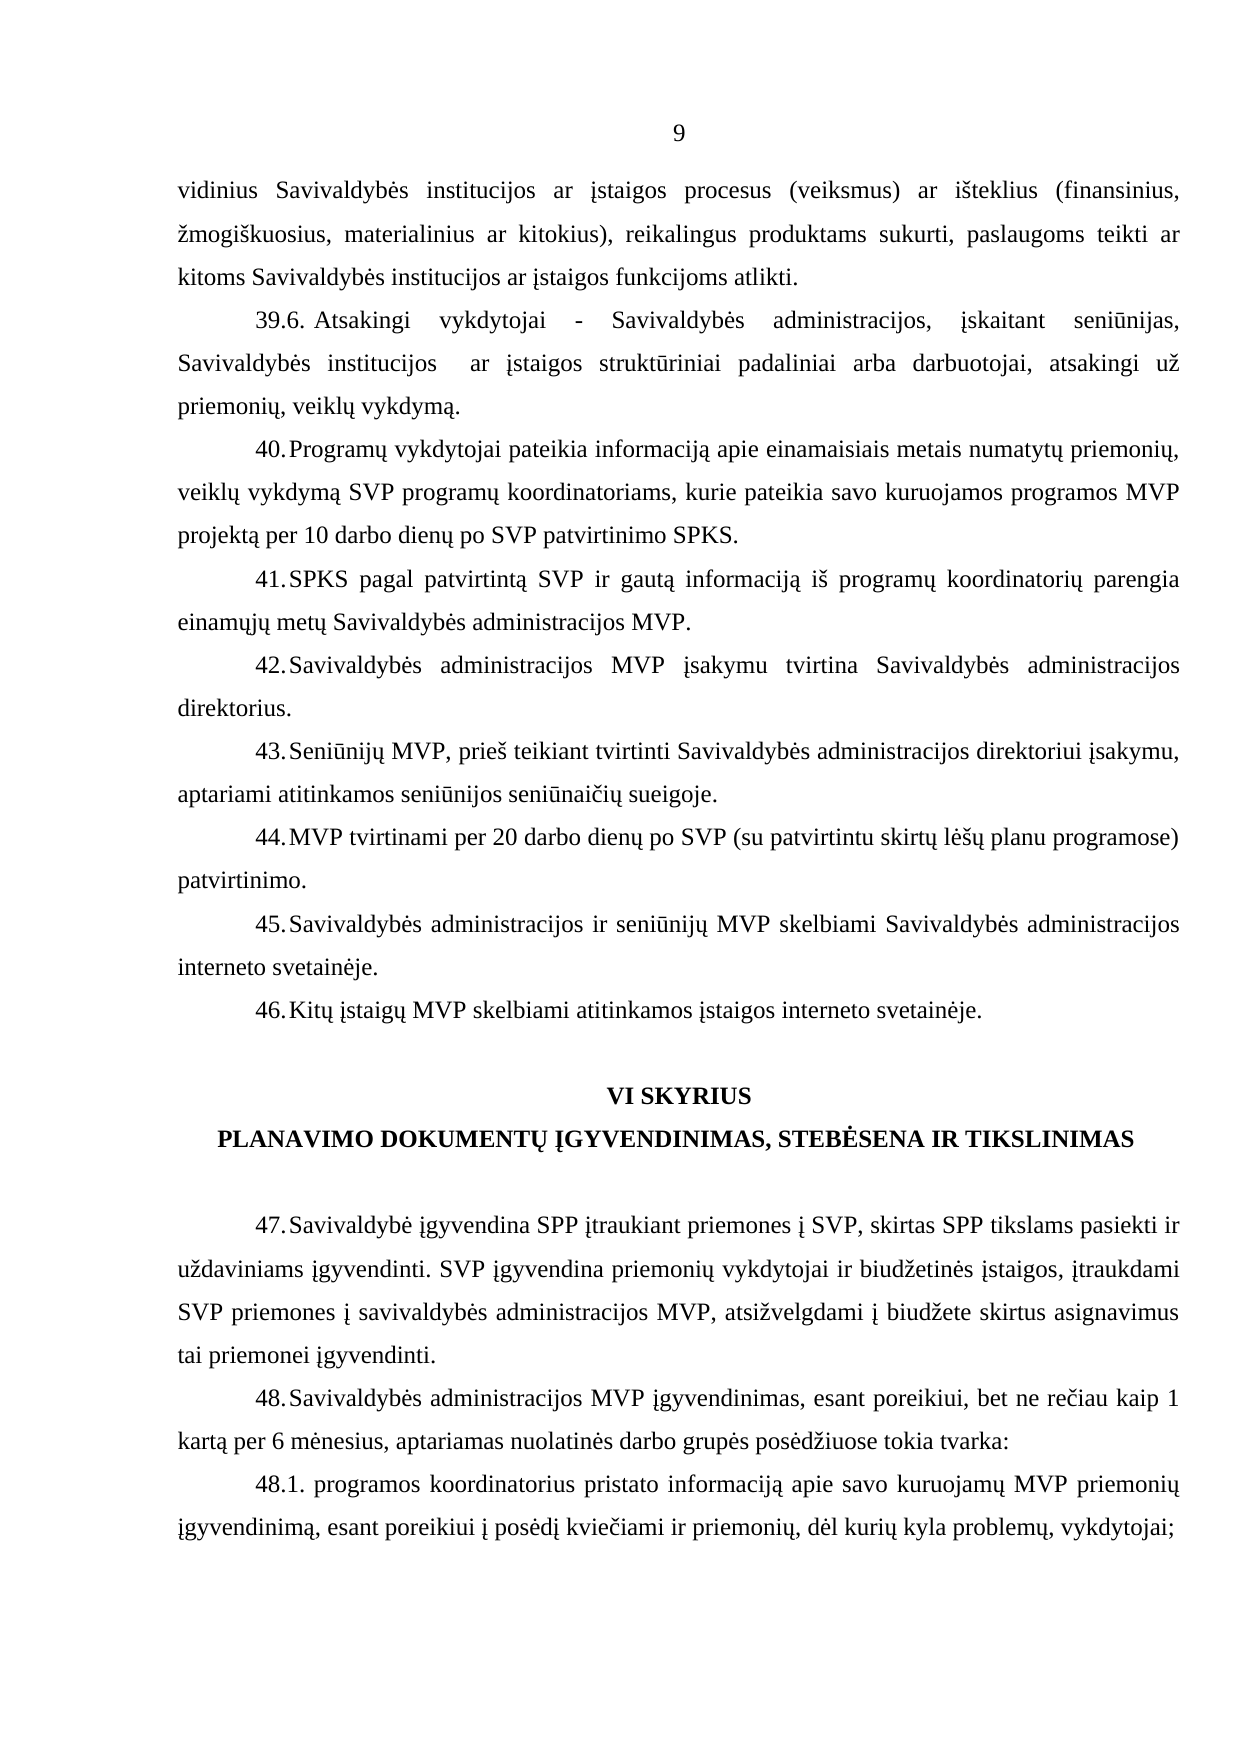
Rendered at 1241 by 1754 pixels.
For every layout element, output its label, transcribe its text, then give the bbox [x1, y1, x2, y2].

text 39.6. Atsakingi vykdytojai - Savivaldybės administracijos, įskaitant seniūnijas, Savivaldybės institucijos ar įstaigos struktūriniai padaliniai arba darbuotojai, atsakingi už priemonių, veiklų vykdymą. [177, 305, 1181, 420]
text 42. Savivaldybės administracijos MVP įsakymu tvirtina Savivaldybės administracijos direktorius. [177, 650, 1181, 722]
text 48.1. programos koordinatorius pristato informaciją apie savo kuruojamų MVP priemonių įgyvendinimą, esant poreikiui į posėdį kviečiami ir priemonių, dėl kurių kyla problemų, vykdytojai; [177, 1469, 1181, 1541]
text 46. Kitų įstaigų MVP skelbiami atitinkamos įstaigos interneto svetainėje. [177, 995, 1181, 1024]
text VI SKYRIUS [177, 1081, 1181, 1110]
text 47. Savivaldybė įgyvendina SPP įtraukiant priemones į SVP, skirtas SPP tikslams pasiekti ir uždaviniams įgyvendinti. SVP įgyvendina priemonių vykdytojai ir biudžetinės įstaigos, įtraukdami SVP priemones į savivaldybės administracijos MVP, atsižvelgdami į biudžete skirtus asignavimus tai priemonei įgyvendinti. [177, 1211, 1181, 1369]
text 40. Programų vykdytojai pateikia informaciją apie einamaisiais metais numatytų priemonių, veiklų vykdymą SVP programų koordinatoriams, kurie pateikia savo kuruojamos programos MVP projektą per 10 darbo dienų po SVP patvirtinimo SPKS. [177, 434, 1181, 549]
text 45. Savivaldybės administracijos ir seniūnijų MVP skelbiami Savivaldybės administracijos interneto svetainėje. [177, 909, 1181, 981]
text 44. MVP tvirtinami per 20 darbo dienų po SVP (su patvirtintu skirtų lėšų planu programose) patvirtinimo. [177, 822, 1181, 894]
text 43. Seniūnijų MVP, prieš teikiant tvirtinti Savivaldybės administracijos direktoriui įsakymu, aptariami atitinkamos seniūnijos seniūnaičių sueigoje. [177, 736, 1181, 808]
text vidinius Savivaldybės institucijos ar įstaigos procesus (veiksmus) ar išteklius (finansinius, žmogiškuosius, materialinius ar kitokius), reikalingus produktams sukurti, paslaugoms teikti ar kitoms Savivaldybės institucijos ar įstaigos funkcijoms atlikti. [177, 176, 1181, 291]
text 41. SPKS pagal patvirtintą SVP ir gautą informaciją iš programų koordinatorių parengia einamųjų metų Savivaldybės administracijos MVP. [177, 564, 1181, 636]
text PLANAVIMO DOKUMENTŲ ĮGYVENDINIMAS, STEBĖSENA IR TIKSLINIMAS [177, 1124, 1181, 1153]
text 48. Savivaldybės administracijos MVP įgyvendinimas, esant poreikiui, bet ne rečiau kaip 1 kartą per 6 mėnesius, aptariamas nuolatinės darbo grupės posėdžiuose tokia tvarka: [177, 1383, 1181, 1455]
